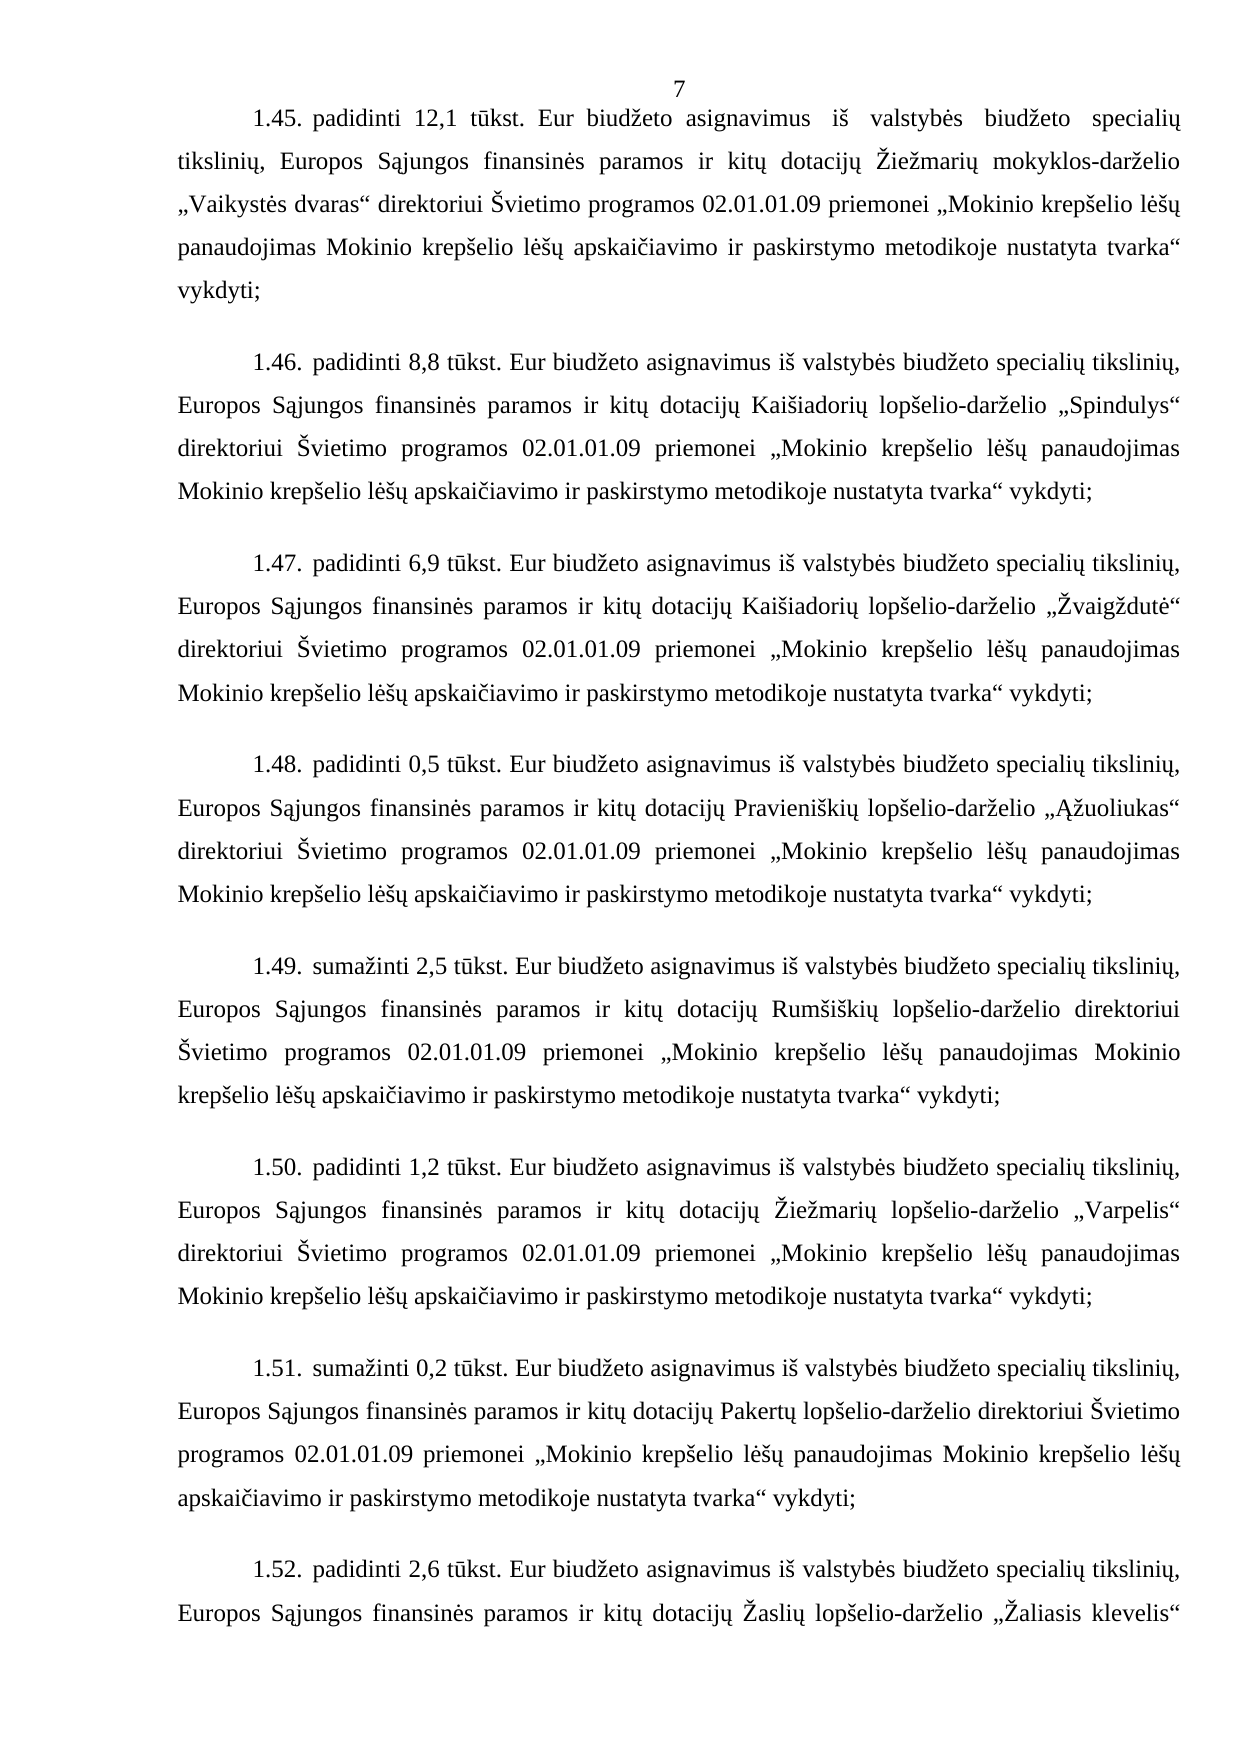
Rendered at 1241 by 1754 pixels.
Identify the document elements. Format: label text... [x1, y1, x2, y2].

text 1.48. padidinti 0,5 tūkst. Eur biudžeto asignavimus iš valstybės biudžeto specialių tikslinių, Europos Sąjungos finansinės paramos ir kitų dotacijų Pravieniškių lopšelio-darželio „Ąžuoliukas“ direktoriui Švietimo programos 02.01.01.09 priemonei „Mokinio krepšelio lėšų panaudojimas Mokinio krepšelio lėšų apskaičiavimo ir paskirstymo metodikoje nustatyta tvarka“ vykdyti; [177, 749, 1181, 908]
text 1.45. padidinti 12,1 tūkst. Eur biudžeto asignavimus iš valstybės biudžeto specialių tikslinių, Europos Sąjungos finansinės paramos ir kitų dotacijų Žiežmarių mokyklos-darželio „Vaikystės dvaras“ direktoriui Švietimo programos 02.01.01.09 priemonei „Mokinio krepšelio lėšų panaudojimas Mokinio krepšelio lėšų apskaičiavimo ir paskirstymo metodikoje nustatyta tvarka“ vykdyti; [177, 103, 1181, 304]
text 1.47. padidinti 6,9 tūkst. Eur biudžeto asignavimus iš valstybės biudžeto specialių tikslinių, Europos Sąjungos finansinės paramos ir kitų dotacijų Kaišiadorių lopšelio-darželio „Žvaigždutė“ direktoriui Švietimo programos 02.01.01.09 priemonei „Mokinio krepšelio lėšų panaudojimas Mokinio krepšelio lėšų apskaičiavimo ir paskirstymo metodikoje nustatyta tvarka“ vykdyti; [177, 548, 1181, 706]
text 1.51. sumažinti 0,2 tūkst. Eur biudžeto asignavimus iš valstybės biudžeto specialių tikslinių, Europos Sąjungos finansinės paramos ir kitų dotacijų Pakertų lopšelio-darželio direktoriui Švietimo programos 02.01.01.09 priemonei „Mokinio krepšelio lėšų panaudojimas Mokinio krepšelio lėšų apskaičiavimo ir paskirstymo metodikoje nustatyta tvarka“ vykdyti; [177, 1353, 1181, 1511]
text 1.46. padidinti 8,8 tūkst. Eur biudžeto asignavimus iš valstybės biudžeto specialių tikslinių, Europos Sąjungos finansinės paramos ir kitų dotacijų Kaišiadorių lopšelio-darželio „Spindulys“ direktoriui Švietimo programos 02.01.01.09 priemonei „Mokinio krepšelio lėšų panaudojimas Mokinio krepšelio lėšų apskaičiavimo ir paskirstymo metodikoje nustatyta tvarka“ vykdyti; [177, 347, 1181, 505]
text 1.52. padidinti 2,6 tūkst. Eur biudžeto asignavimus iš valstybės biudžeto specialių tikslinių, Europos Sąjungos finansinės paramos ir kitų dotacijų Žaslių lopšelio-darželio „Žaliasis klevelis“ [177, 1554, 1181, 1626]
text 1.50. padidinti 1,2 tūkst. Eur biudžeto asignavimus iš valstybės biudžeto specialių tikslinių, Europos Sąjungos finansinės paramos ir kitų dotacijų Žiežmarių lopšelio-darželio „Varpelis“ direktoriui Švietimo programos 02.01.01.09 priemonei „Mokinio krepšelio lėšų panaudojimas Mokinio krepšelio lėšų apskaičiavimo ir paskirstymo metodikoje nustatyta tvarka“ vykdyti; [177, 1152, 1181, 1310]
text 1.49. sumažinti 2,5 tūkst. Eur biudžeto asignavimus iš valstybės biudžeto specialių tikslinių, Europos Sąjungos finansinės paramos ir kitų dotacijų Rumšiškių lopšelio-darželio direktoriui Švietimo programos 02.01.01.09 priemonei „Mokinio krepšelio lėšų panaudojimas Mokinio krepšelio lėšų apskaičiavimo ir paskirstymo metodikoje nustatyta tvarka“ vykdyti; [177, 951, 1181, 1109]
